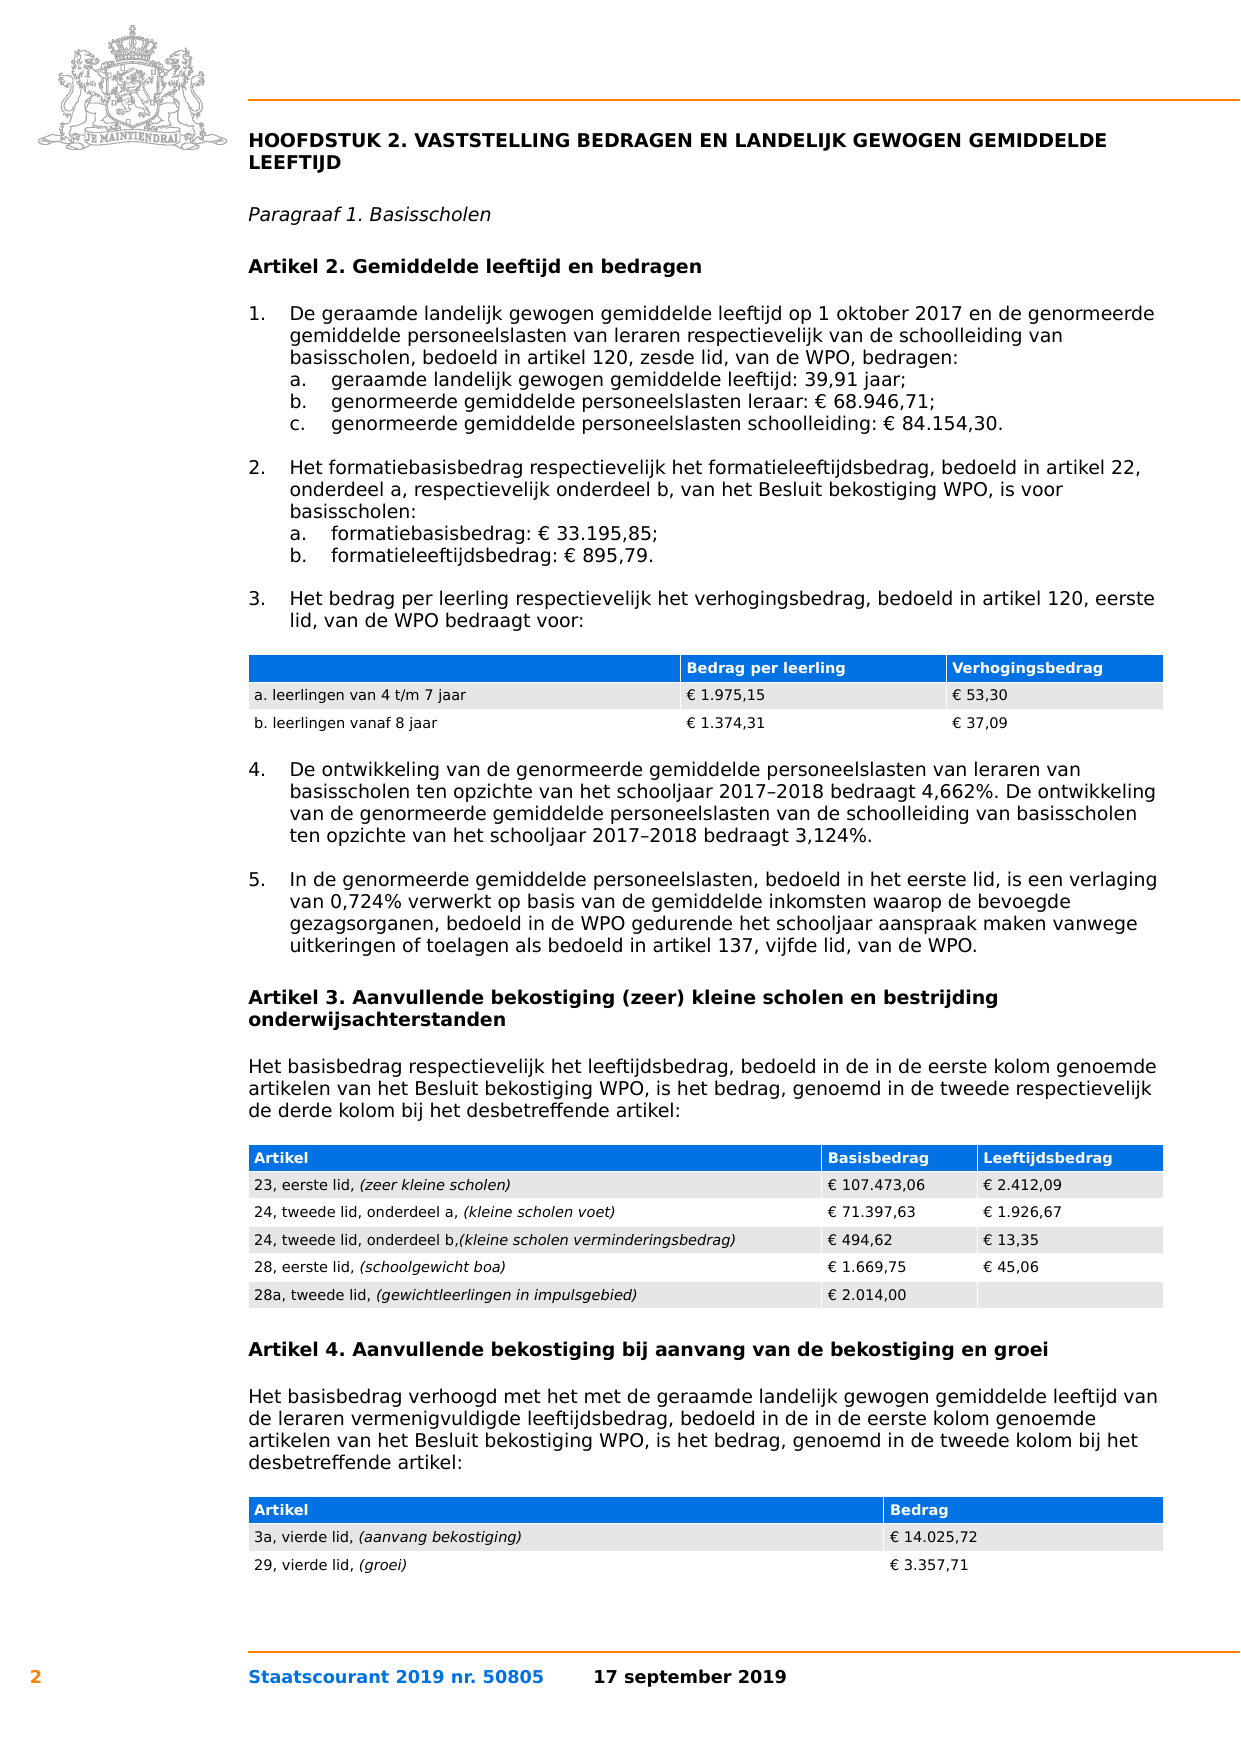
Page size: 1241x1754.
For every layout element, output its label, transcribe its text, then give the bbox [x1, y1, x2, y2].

text 2. Het formatiebasisbedrag respectievelijk het formatieleeftijdsbedrag, bedoeld in artikel 22, onderdeel a, respectievelijk onderdeel b, van het Besluit bekostiging WPO, is voor basisscholen: [248, 457, 1163, 522]
picture [38, 25, 227, 150]
table_cell 28a, tweede lid, (gewichtleerlingen in impulsgebied) [249, 1282, 821, 1308]
table_cell € 45,06 [978, 1254, 1163, 1281]
subtitle Artikel 4. Aanvullende bekostiging bij aanvang van de bekostiging en groei [248, 1339, 1163, 1361]
text 4. De ontwikkeling van de genormeerde gemiddelde personeelslasten van leraren van basisscholen ten opzichte van het schooljaar 2017–2018 bedraagt 4,662%. De ontwikkeling van de genormeerde gemiddelde personeelslasten van de schoolleiding van basisscholen ten opzichte van het schooljaar 2017–2018 bedraagt 3,124%. [248, 759, 1163, 847]
table_cell [978, 1282, 1163, 1308]
text c. genormeerde gemiddelde personeelslasten schoolleiding: € 84.154,30. [289, 413, 1163, 435]
table_cell € 1.669,75 [822, 1254, 977, 1281]
table_cell b. leerlingen vanaf 8 jaar [249, 710, 680, 736]
text Het basisbedrag respectievelijk het leeftijdsbedrag, bedoeld in de in de eerste kolom genoemde artikelen van het Besluit bekostiging WPO, is het bedrag, genoemd in de tweede respectievelijk de derde kolom bij het desbetreffende artikel: [248, 1056, 1163, 1122]
table_cell 29, vierde lid, (groei) [249, 1552, 883, 1578]
table_header Bedrag per leerling [681, 655, 946, 682]
table_cell a. leerlingen van 4 t/m 7 jaar [249, 683, 680, 709]
subtitle Artikel 2. Gemiddelde leeftijd en bedragen [248, 256, 1163, 278]
table_header Artikel [249, 1497, 883, 1523]
table_header Artikel [249, 1145, 821, 1171]
subtitle Paragraaf 1. Basisscholen [248, 204, 1163, 226]
table_header Basisbedrag [822, 1145, 977, 1171]
subtitle Artikel 3. Aanvullende bekostiging (zeer) kleine scholen en bestrijding onderwijsachterstanden [248, 987, 1163, 1031]
table_cell 23, eerste lid, (zeer kleine scholen) [249, 1172, 821, 1198]
text 1. De geraamde landelijk gewogen gemiddelde leeftijd op 1 oktober 2017 en de genormeerde gemiddelde personeelslasten van leraren respectievelijk van de schoolleiding van basisscholen, bedoeld in artikel 120, zesde lid, van de WPO, bedragen: [248, 303, 1163, 369]
table_cell € 107.473,06 [822, 1172, 977, 1198]
text a. formatiebasisbedrag: € 33.195,85; [289, 522, 1163, 544]
table_cell € 1.374,31 [681, 710, 946, 736]
table_cell € 494,62 [822, 1227, 977, 1253]
table_header [249, 655, 680, 682]
table_header Leeftijdsbedrag [978, 1145, 1163, 1171]
text a. geraamde landelijk gewogen gemiddelde leeftijd: 39,91 jaar; [289, 369, 1163, 391]
subtitle HOOFDSTUK 2. VASTSTELLING BEDRAGEN EN LANDELIJK GEWOGEN GEMIDDELDE LEEFTIJD [248, 130, 1163, 174]
text 3. Het bedrag per leerling respectievelijk het verhogingsbedrag, bedoeld in artikel 120, eerste lid, van de WPO bedraagt voor: [248, 588, 1163, 632]
text 5. In de genormeerde gemiddelde personeelslasten, bedoeld in het eerste lid, is een verlaging van 0,724% verwerkt op basis van de gemiddelde inkomsten waarop de bevoegde gezagsorganen, bedoeld in de WPO gedurende het schooljaar aanspraak maken vanwege uitkeringen of toelagen als bedoeld in artikel 137, vijfde lid, van de WPO. [248, 869, 1163, 957]
text Het basisbedrag verhoogd met het met de geraamde landelijk gewogen gemiddelde leeftijd van de leraren vermenigvuldigde leeftijdsbedrag, bedoeld in de in de eerste kolom genoemde artikelen van het Besluit bekostiging WPO, is het bedrag, genoemd in de tweede kolom bij het desbetreffende artikel: [248, 1386, 1163, 1474]
table_cell 3a, vierde lid, (aanvang bekostiging) [249, 1524, 883, 1551]
table_header Bedrag [884, 1497, 1163, 1523]
table_cell € 71.397,63 [822, 1200, 977, 1226]
table_cell 24, tweede lid, onderdeel a, (kleine scholen voet) [249, 1200, 821, 1226]
text b. genormeerde gemiddelde personeelslasten leraar: € 68.946,71; [289, 391, 1163, 413]
text b. formatieleeftijdsbedrag: € 895,79. [289, 544, 1163, 566]
table_cell € 2.412,09 [978, 1172, 1163, 1198]
table_cell € 3.357,71 [884, 1552, 1163, 1578]
table_cell € 2.014,00 [822, 1282, 977, 1308]
table_cell 24, tweede lid, onderdeel b,(kleine scholen verminderingsbedrag) [249, 1227, 821, 1253]
table_cell € 1.926,67 [978, 1200, 1163, 1226]
table_cell € 14.025,72 [884, 1524, 1163, 1551]
table_header Verhogingsbedrag [947, 655, 1163, 682]
table_cell € 1.975,15 [681, 683, 946, 709]
table_cell € 53,30 [947, 683, 1163, 709]
table_cell € 37,09 [947, 710, 1163, 736]
table_cell € 13,35 [978, 1227, 1163, 1253]
table_cell 28, eerste lid, (schoolgewicht boa) [249, 1254, 821, 1281]
